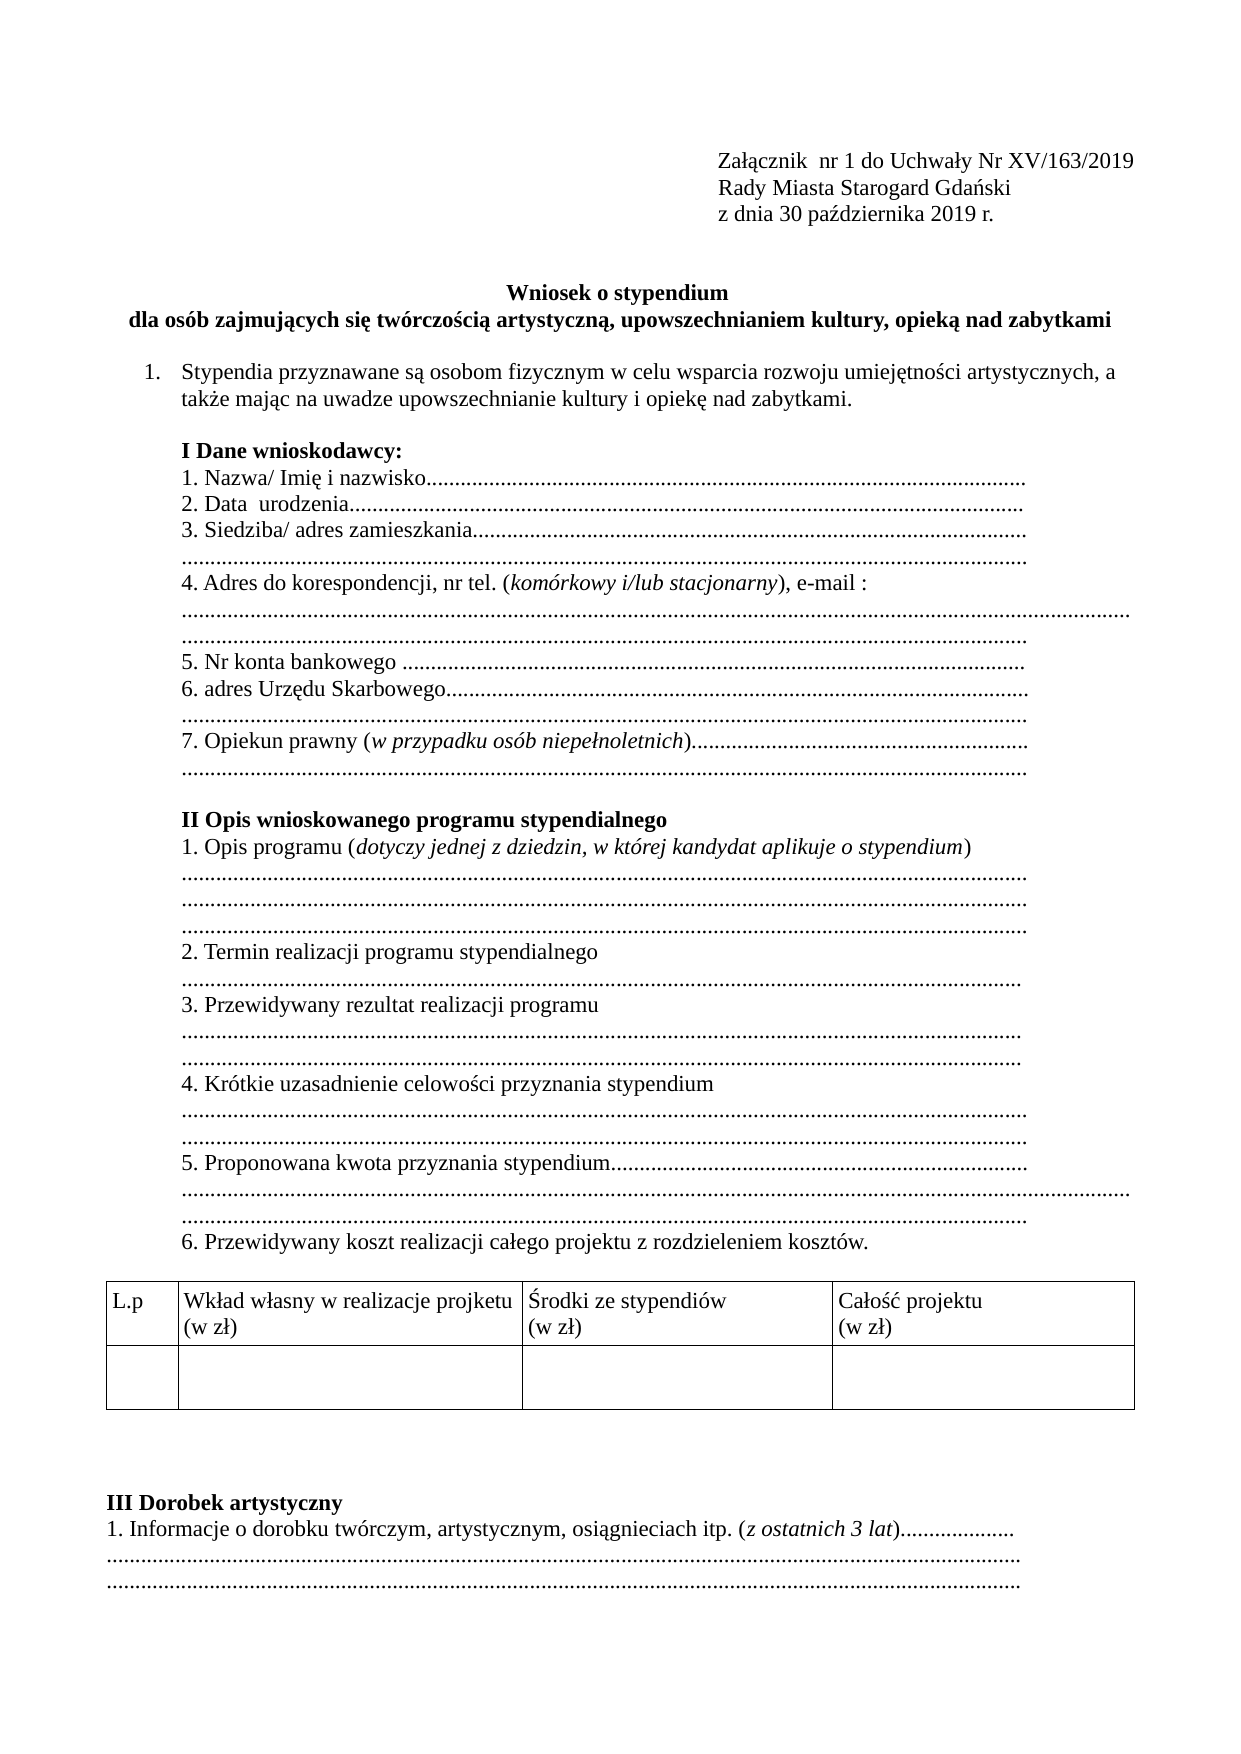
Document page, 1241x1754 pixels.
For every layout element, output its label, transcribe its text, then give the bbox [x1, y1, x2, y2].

text Załącznik nr 1 do Uchwały Nr XV/163/2019 [106, 148, 1134, 174]
table_header Środki ze stypendiów (w zł) [523, 1282, 832, 1345]
text Wniosek o stypendium dla osób zajmujących się twórczością artystyczną, upowszechnianiem kultury, opieką nad zabytkami [106, 279, 1134, 332]
table_cell [833, 1346, 1134, 1409]
text III Dorobek artystyczny 1. Informacje o dorobku twórczym, artystycznym, osiągnieciach itp. (z ostatnich 3 lat).................... ................................................................................................................................................................ ................................................................................................................................................................ [106, 1410, 1134, 1594]
table_header Całość projektu (w zł) [833, 1282, 1134, 1345]
table_cell [179, 1346, 522, 1409]
text Rady Miasta Starogard Gdański z dnia 30 października 2019 r. [106, 174, 1134, 279]
table_cell [523, 1346, 832, 1409]
list Stypendia przyznawane są osobom fizycznym w celu wsparcia rozwoju umiejętności artystycznych, a także mając na uwadze upowszechnianie kultury i opiekę nad zabytkami. I Dane wnioskodawcy: 1. Nazwa/ Imię i nazwisko......................................................................................................... 2. Data urodzenia...................................................................................................................... 3. Siedziba/ adres zamieszkania................................................................................................. .................................................................................................................................................... 4. Adres do korespondencji, nr tel. (komórkowy i/lub stacjonarny), e-mail : .......................................................................................................................................................................................................................................................................................................................... 5. Nr konta bankowego ............................................................................................................. 6. adres Urzędu Skarbowego...................................................................................................... .................................................................................................................................................... 7. Opiekun prawny (w przypadku osób niepełnoletnich)........................................................... .................................................................................................................................................... II Opis wnioskowanego programu stypendialnego 1. Opis programu (dotyczy jednej z dziedzin, w której kandydat aplikuje o stypendium) .................................................................................................................................................... .................................................................................................................................................... .................................................................................................................................................... 2. Termin realizacji programu stypendialnego ................................................................................................................................................... 3. Przewidywany rezultat realizacji programu ................................................................................................................................................... ................................................................................................................................................... 4. Krótkie uzasadnienie celowości przyznania stypendium .................................................................................................................................................... .................................................................................................................................................... 5. Proponowana kwota przyznania stypendium......................................................................... .......................................................................................................................................................................................................................................................................................................................... 6. Przewidywany koszt realizacji całego projektu z rozdzieleniem kosztów. [144, 358, 1134, 1281]
table_header Wkład własny w realizacje projketu (w zł) [179, 1282, 522, 1345]
table_header L.p [107, 1282, 178, 1345]
table_cell [107, 1346, 178, 1409]
